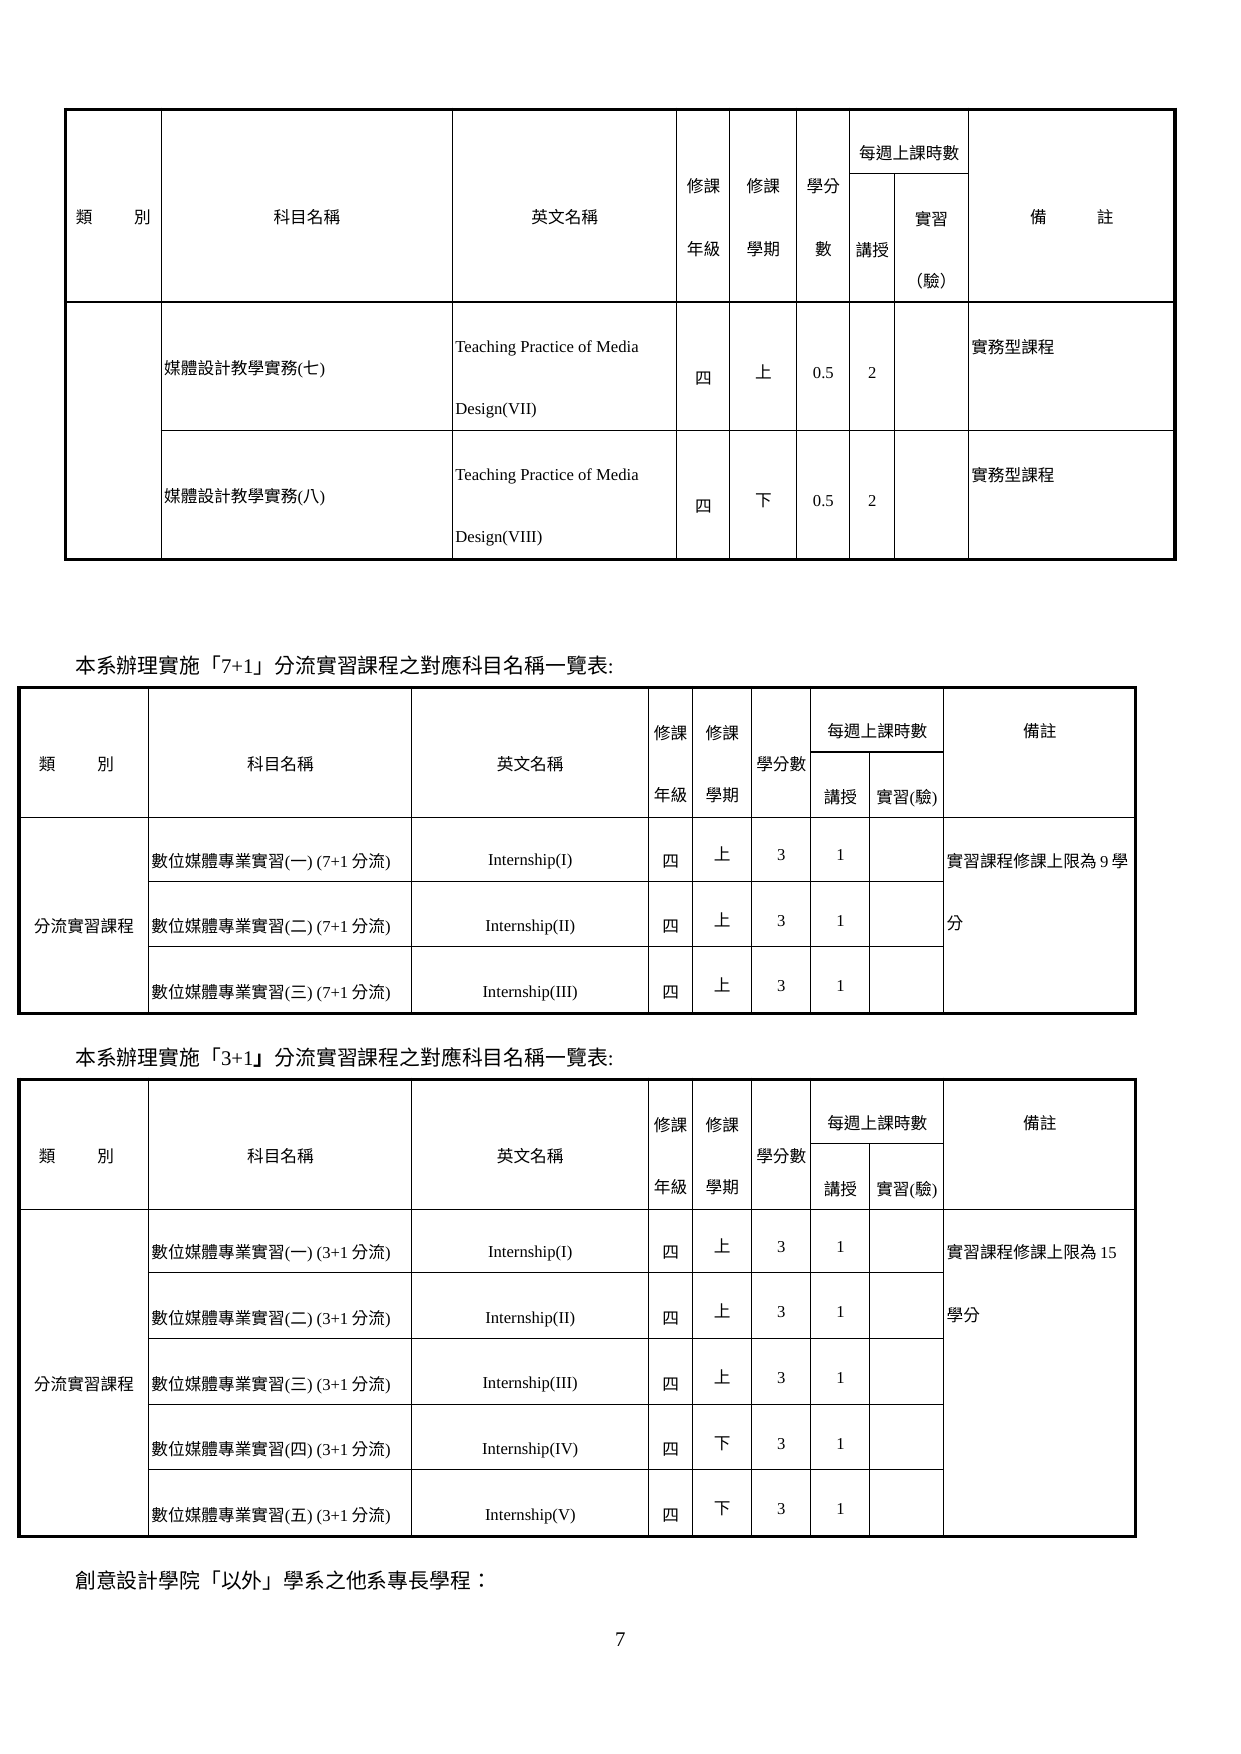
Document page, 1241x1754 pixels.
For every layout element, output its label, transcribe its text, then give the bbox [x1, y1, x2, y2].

table_cell 下 [693, 1405, 751, 1469]
table_cell 0.5 [797, 431, 849, 558]
table_header 每週上課時數 [811, 689, 943, 751]
table_cell 媒體設計教學實務(七) [162, 303, 452, 429]
table_cell 3 [752, 1339, 810, 1403]
table_cell 1 [811, 1339, 869, 1403]
table_header 英文名稱 [412, 1081, 648, 1209]
text 創意設計學院「以外」學系之他系專長學程： [75, 1538, 1165, 1600]
table_cell 四 [649, 1273, 692, 1338]
table_cell 數位媒體專業實習(五) (3+1分流) [149, 1470, 411, 1535]
table_cell 實習（驗） [895, 174, 968, 301]
table_cell 實習課程修課上限為9學分 [944, 818, 1134, 1012]
table_cell 3 [752, 1273, 810, 1338]
table_header 類 別 [67, 111, 161, 301]
table_header 修課 年級 [649, 1081, 692, 1209]
table_cell 分流實習課程 [21, 1210, 148, 1535]
table_cell 四 [677, 303, 729, 429]
table_header 修課 學期 [693, 1081, 751, 1209]
table_cell 2 [850, 431, 894, 558]
text 本系辦理實施「3+1」分流實習課程之對應科目名稱一覽表: [75, 1015, 1165, 1077]
table_header 備 註 [969, 111, 1173, 301]
table_cell 四 [649, 1210, 692, 1272]
table_header 英文名稱 [453, 111, 676, 301]
table_cell 四 [649, 882, 692, 946]
table_cell 3 [752, 1470, 810, 1535]
table_cell [870, 1339, 943, 1403]
table_cell Teaching Practice of Media Design(VIII) [453, 431, 676, 558]
table_cell 講授 [850, 174, 894, 301]
table_cell Internship(III) [412, 1339, 648, 1403]
table_cell Internship(V) [412, 1470, 648, 1535]
table_cell Internship(III) [412, 947, 648, 1012]
table_header 學分數 [752, 689, 810, 817]
table_cell [870, 1273, 943, 1338]
table_cell 實務型課程 [969, 303, 1173, 429]
table_cell 2 [850, 303, 894, 429]
table_cell 實習(驗) [870, 1144, 943, 1209]
table_cell 實務型課程 [969, 431, 1173, 558]
table_header 修課 學期 [693, 689, 751, 817]
table_cell Internship(II) [412, 882, 648, 946]
table_header 類 別 [21, 1081, 148, 1209]
table_cell 3 [752, 1210, 810, 1272]
table_cell 四 [649, 818, 692, 881]
table_cell 四 [649, 947, 692, 1012]
table_cell [870, 818, 943, 881]
table_cell 數位媒體專業實習(一) (3+1分流) [149, 1210, 411, 1272]
table_cell [895, 431, 968, 558]
table_header 科目名稱 [149, 689, 411, 817]
table_cell 1 [811, 947, 869, 1012]
table_header 英文名稱 [412, 689, 648, 817]
table_header 每週上課時數 [811, 1081, 943, 1143]
table_cell 上 [693, 818, 751, 881]
table_header 備註 [944, 1081, 1134, 1209]
table_cell 1 [811, 1273, 869, 1338]
table_cell 上 [693, 1273, 751, 1338]
table_cell 3 [752, 947, 810, 1012]
table_cell Internship(I) [412, 1210, 648, 1272]
table_cell 0.5 [797, 303, 849, 429]
table_cell [67, 303, 161, 558]
table_header 類 別 [21, 689, 148, 817]
table_cell 3 [752, 882, 810, 946]
table_cell Internship(I) [412, 818, 648, 881]
table_cell 上 [730, 303, 796, 429]
table_cell 上 [693, 1339, 751, 1403]
table_cell [870, 947, 943, 1012]
text 本系辦理實施「7+1」分流實習課程之對應科目名稱一覽表: [75, 623, 1165, 686]
table_cell 上 [693, 947, 751, 1012]
table_cell [870, 1210, 943, 1272]
table_header 每週上課時數 [850, 111, 968, 173]
table_cell Teaching Practice of Media Design(VII) [453, 303, 676, 429]
table_cell 數位媒體專業實習(三) (7+1分流) [149, 947, 411, 1012]
table_header 修課 學期 [730, 111, 796, 301]
table_cell 實習(驗) [870, 753, 943, 817]
table_cell 1 [811, 882, 869, 946]
table_header 備註 [944, 689, 1134, 817]
table_cell 上 [693, 882, 751, 946]
table_cell 數位媒體專業實習(一) (7+1分流) [149, 818, 411, 881]
table_cell 下 [730, 431, 796, 558]
table_cell 四 [677, 431, 729, 558]
table_cell 數位媒體專業實習(四) (3+1分流) [149, 1405, 411, 1469]
table_cell 四 [649, 1339, 692, 1403]
table_cell 媒體設計教學實務(八) [162, 431, 452, 558]
table_cell 數位媒體專業實習(三) (3+1分流) [149, 1339, 411, 1403]
table_cell 講授 [811, 753, 869, 817]
table_header 學分數 [752, 1081, 810, 1209]
table_cell [895, 303, 968, 429]
table_cell 數位媒體專業實習(二) (3+1分流) [149, 1273, 411, 1338]
table_cell 講授 [811, 1144, 869, 1209]
table_cell 1 [811, 1470, 869, 1535]
table_header 科目名稱 [149, 1081, 411, 1209]
table_cell 分流實習課程 [21, 818, 148, 1012]
table_cell 實習課程修課上限為15學分 [944, 1210, 1134, 1535]
table_cell 四 [649, 1470, 692, 1535]
table_cell Internship(II) [412, 1273, 648, 1338]
table_header 修課 年級 [649, 689, 692, 817]
table_cell 1 [811, 1405, 869, 1469]
table_cell 下 [693, 1470, 751, 1535]
table_cell 四 [649, 1405, 692, 1469]
table_cell 1 [811, 1210, 869, 1272]
table_cell 數位媒體專業實習(二) (7+1分流) [149, 882, 411, 946]
table_cell 上 [693, 1210, 751, 1272]
table_cell [870, 1405, 943, 1469]
table_cell Internship(IV) [412, 1405, 648, 1469]
table_cell [870, 882, 943, 946]
table_cell [870, 1470, 943, 1535]
table_header 修課 年級 [677, 111, 729, 301]
table_header 科目名稱 [162, 111, 452, 301]
table_header 學分數 [797, 111, 849, 301]
table_cell 1 [811, 818, 869, 881]
table_cell 3 [752, 818, 810, 881]
table_cell 3 [752, 1405, 810, 1469]
